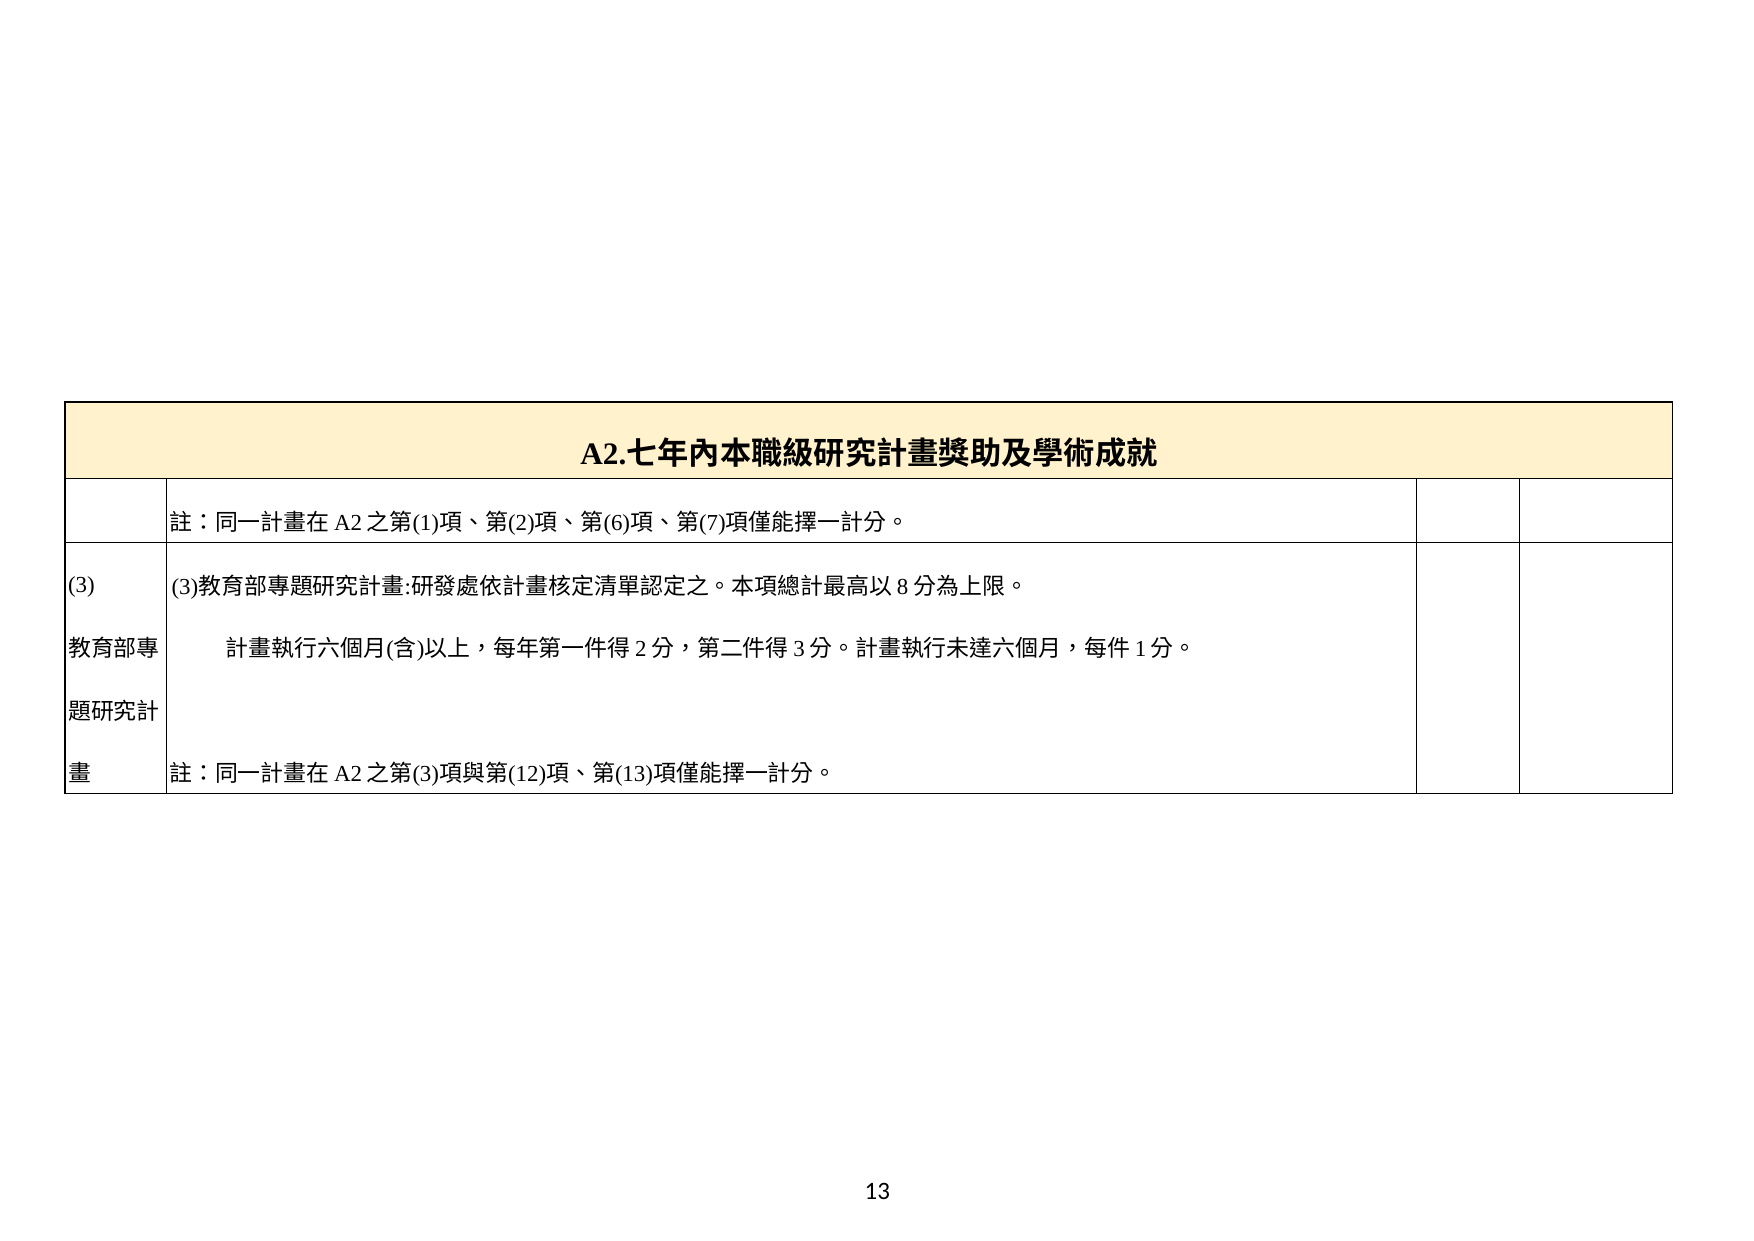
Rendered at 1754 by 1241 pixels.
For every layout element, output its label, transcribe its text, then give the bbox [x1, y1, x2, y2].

table_cell [1417, 479, 1519, 542]
table_cell [66, 479, 166, 542]
table_cell [1520, 479, 1672, 542]
table_cell [1520, 543, 1672, 793]
table_header A2.七年內本職級研究計畫獎助及學術成就 [66, 403, 1672, 478]
table_cell (3) 教育部專題研究計畫 [66, 543, 166, 793]
table_cell (3)教育部專題研究計畫:研發處依計畫核定清單認定之。本項總計最高以8 分為上限。 計畫執行六個月(含)以上，每年第一件得2分，第二件得3分。計畫執行未達六個月，每件1分。 註：同一計畫在A2之第(3)項與第(12)項、第(13)項僅能擇一計分。 [167, 543, 1416, 793]
table_cell 註：同一計畫在A2之第(1)項、第(2)項、第(6)項、第(7)項僅能擇一計分。 [167, 479, 1416, 542]
table_cell [1417, 543, 1519, 793]
